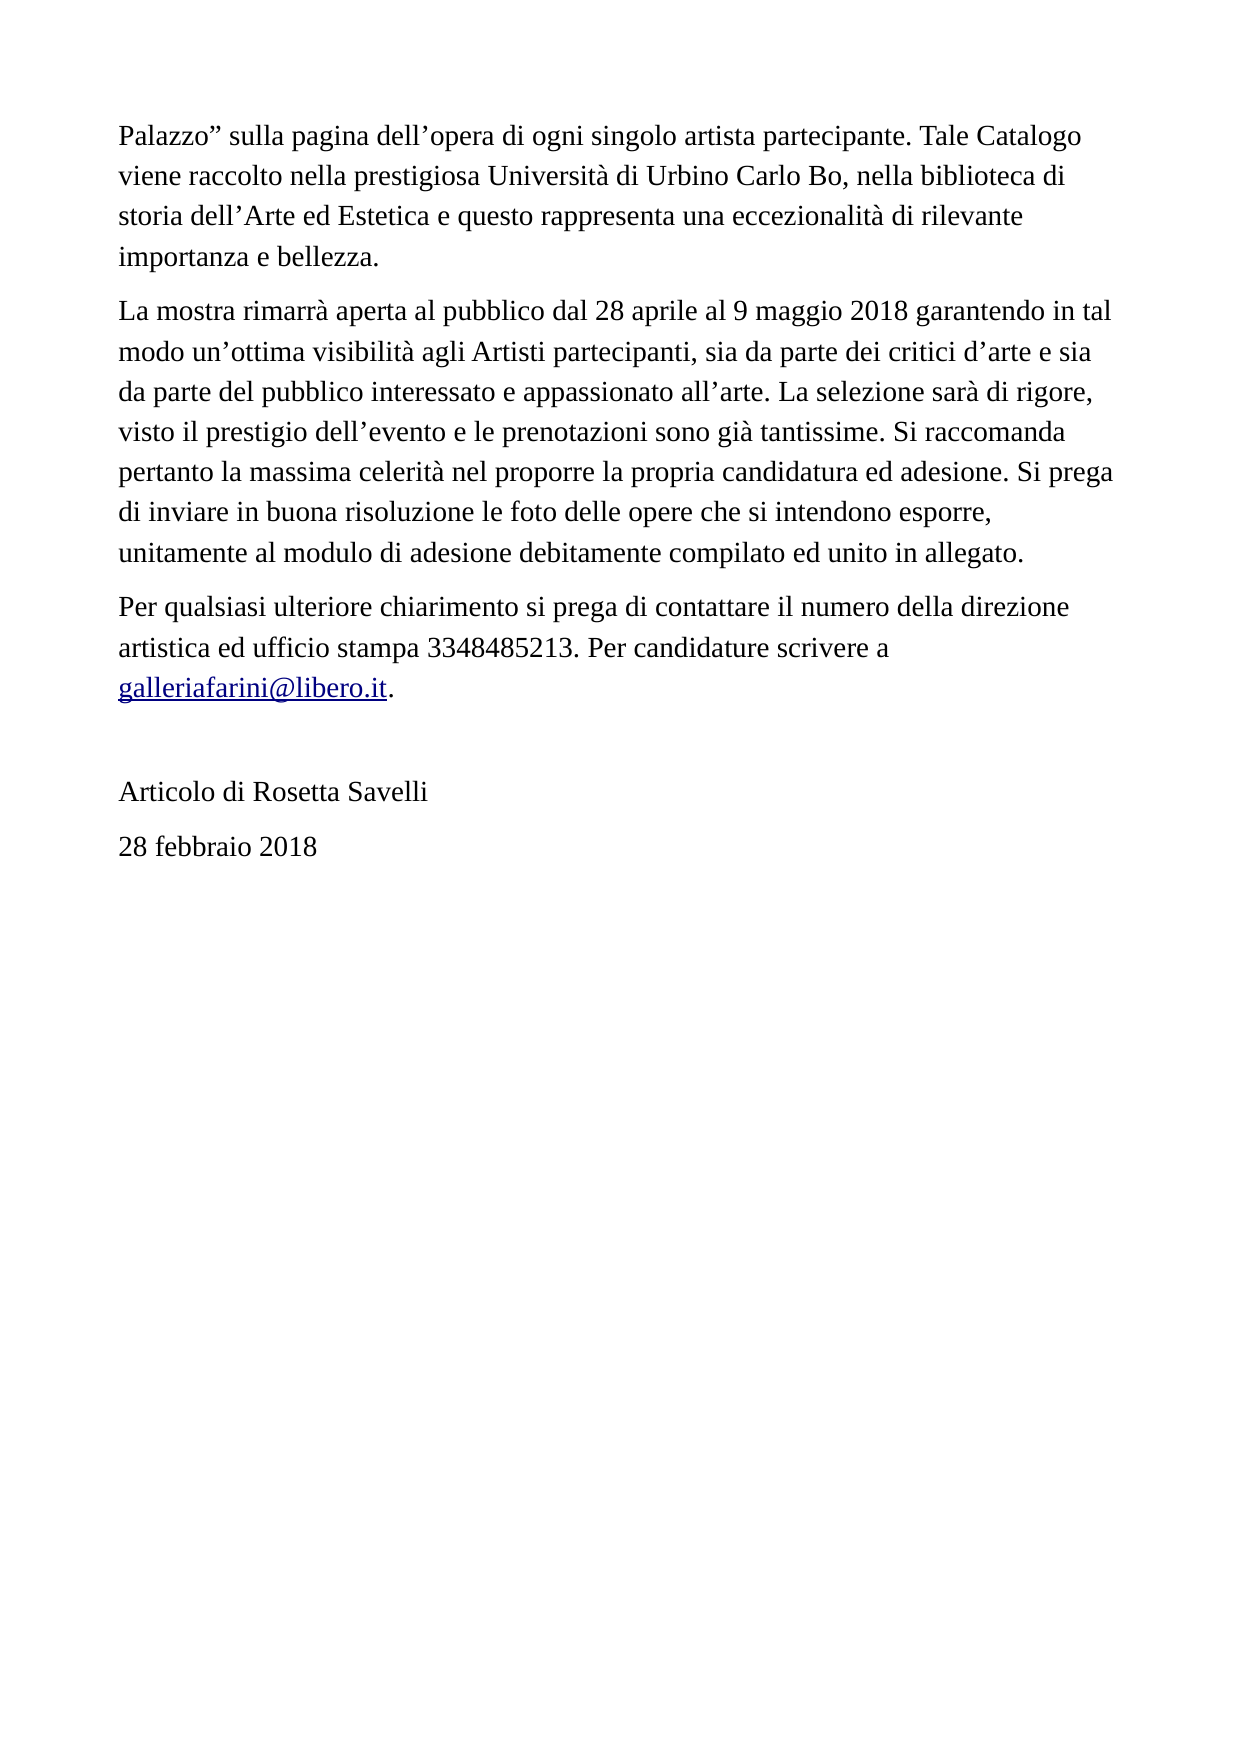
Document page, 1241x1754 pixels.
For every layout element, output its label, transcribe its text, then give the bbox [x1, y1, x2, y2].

text La mostra rimarrà aperta al pubblico dal 28 aprile al 9 maggio 2018 garantendo in tal modo un’ottima visibilità agli Artisti partecipanti, sia da parte dei critici d’arte e sia da parte del pubblico interessato e appassionato all’arte. La selezione sarà di rigore, visto il prestigio dell’evento e le prenotazioni sono già tantissime. Si raccomanda pertanto la massima celerità nel proporre la propria candidatura ed adesione. Si prega di inviare in buona risoluzione le foto delle opere che si intendono esporre, unitamente al modulo di adesione debitamente compilato ed unito in allegato. [118, 293, 1122, 568]
text Palazzo” sulla pagina dell’opera di ogni singolo artista partecipante. Tale Catalogo viene raccolto nella prestigiosa Università di Urbino Carlo Bo, nella biblioteca di storia dell’Arte ed Estetica e questo rappresenta una eccezionalità di rilevante importanza e bellezza. [118, 118, 1122, 272]
text 28 febbraio 2018 [118, 829, 1122, 862]
text Articolo di Rosetta Savelli [118, 774, 1122, 807]
text Per qualsiasi ulteriore chiarimento si prega di contattare il numero della direzione artistica ed ufficio stampa 3348485213. Per candidature scrivere a galleriafarini@libero.it. [118, 589, 1122, 703]
